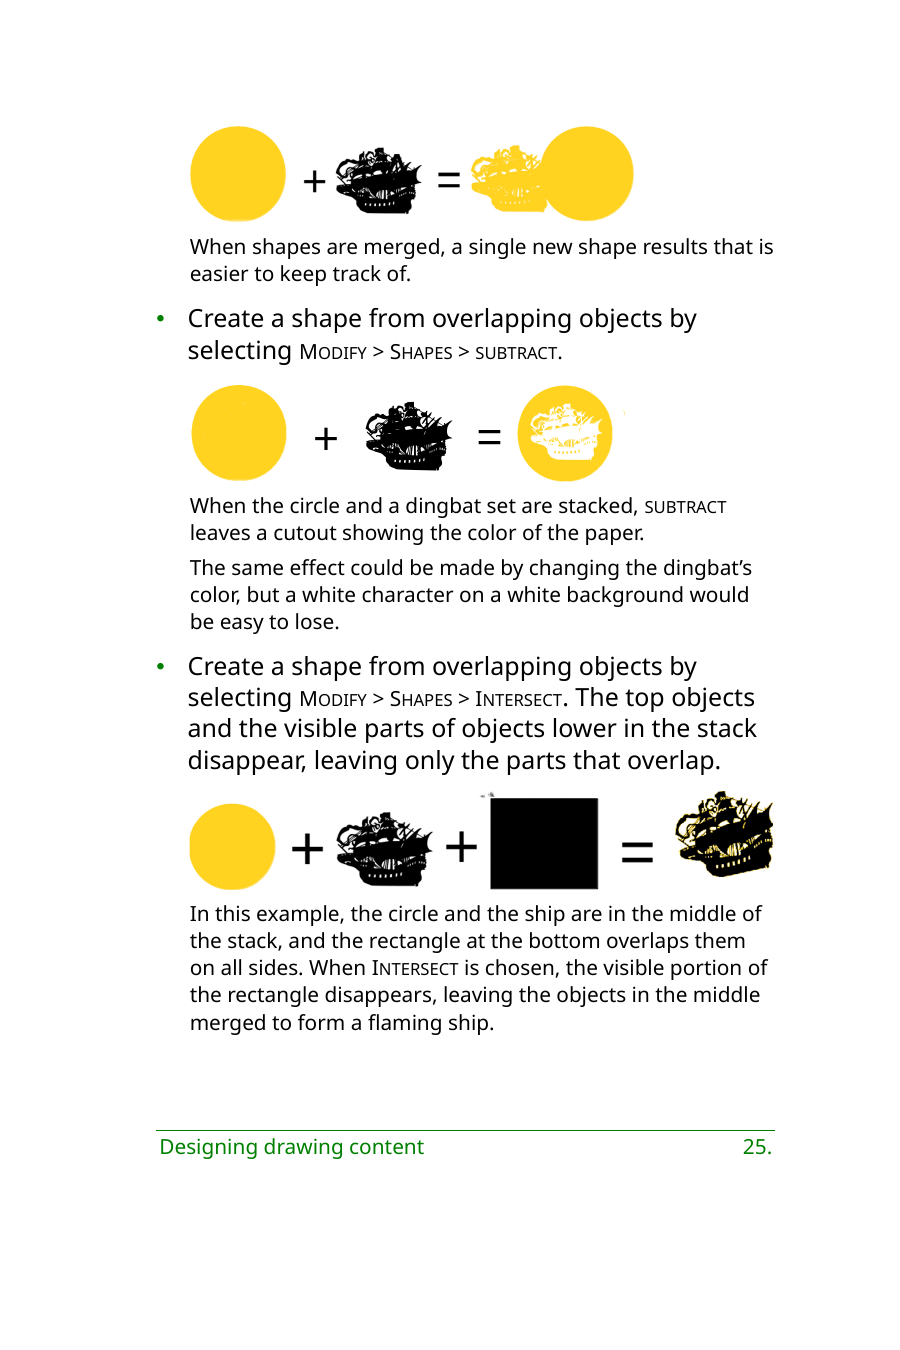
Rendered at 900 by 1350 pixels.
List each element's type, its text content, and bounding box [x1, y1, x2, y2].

picture [189, 791, 773, 890]
table_cell When shapes are merged, a single new shape results that is easier to keep track of. [190, 225, 775, 287]
table_cell When the circle and a dingbat set are stacked, subtract leaves a cutout showing the color of the paper. The same effect could be made by changing the dingbat’s color, but a white character on a white background would be easy to lose. [190, 484, 775, 635]
picture [189, 381, 633, 482]
list Create a shape from overlapping objects by selecting Modify > Shapes > Intersect. The top objects and the visible parts of objects lower in the stack disappear, leaving only the parts that overlap. [156, 650, 775, 775]
table_header [190, 125, 775, 225]
picture [189, 125, 634, 223]
table_header [190, 381, 775, 483]
list Create a shape from overlapping objects by selecting Modify > Shapes > subtract. [156, 303, 775, 365]
table_cell In this example, the circle and the ship are in the middle of the stack, and the rectangle at the bottom overlaps them on all sides. When Intersect is chosen, the visible portion of the rectangle disappears, leaving the objects in the middle merged to form a flaming ship. [190, 892, 775, 1035]
